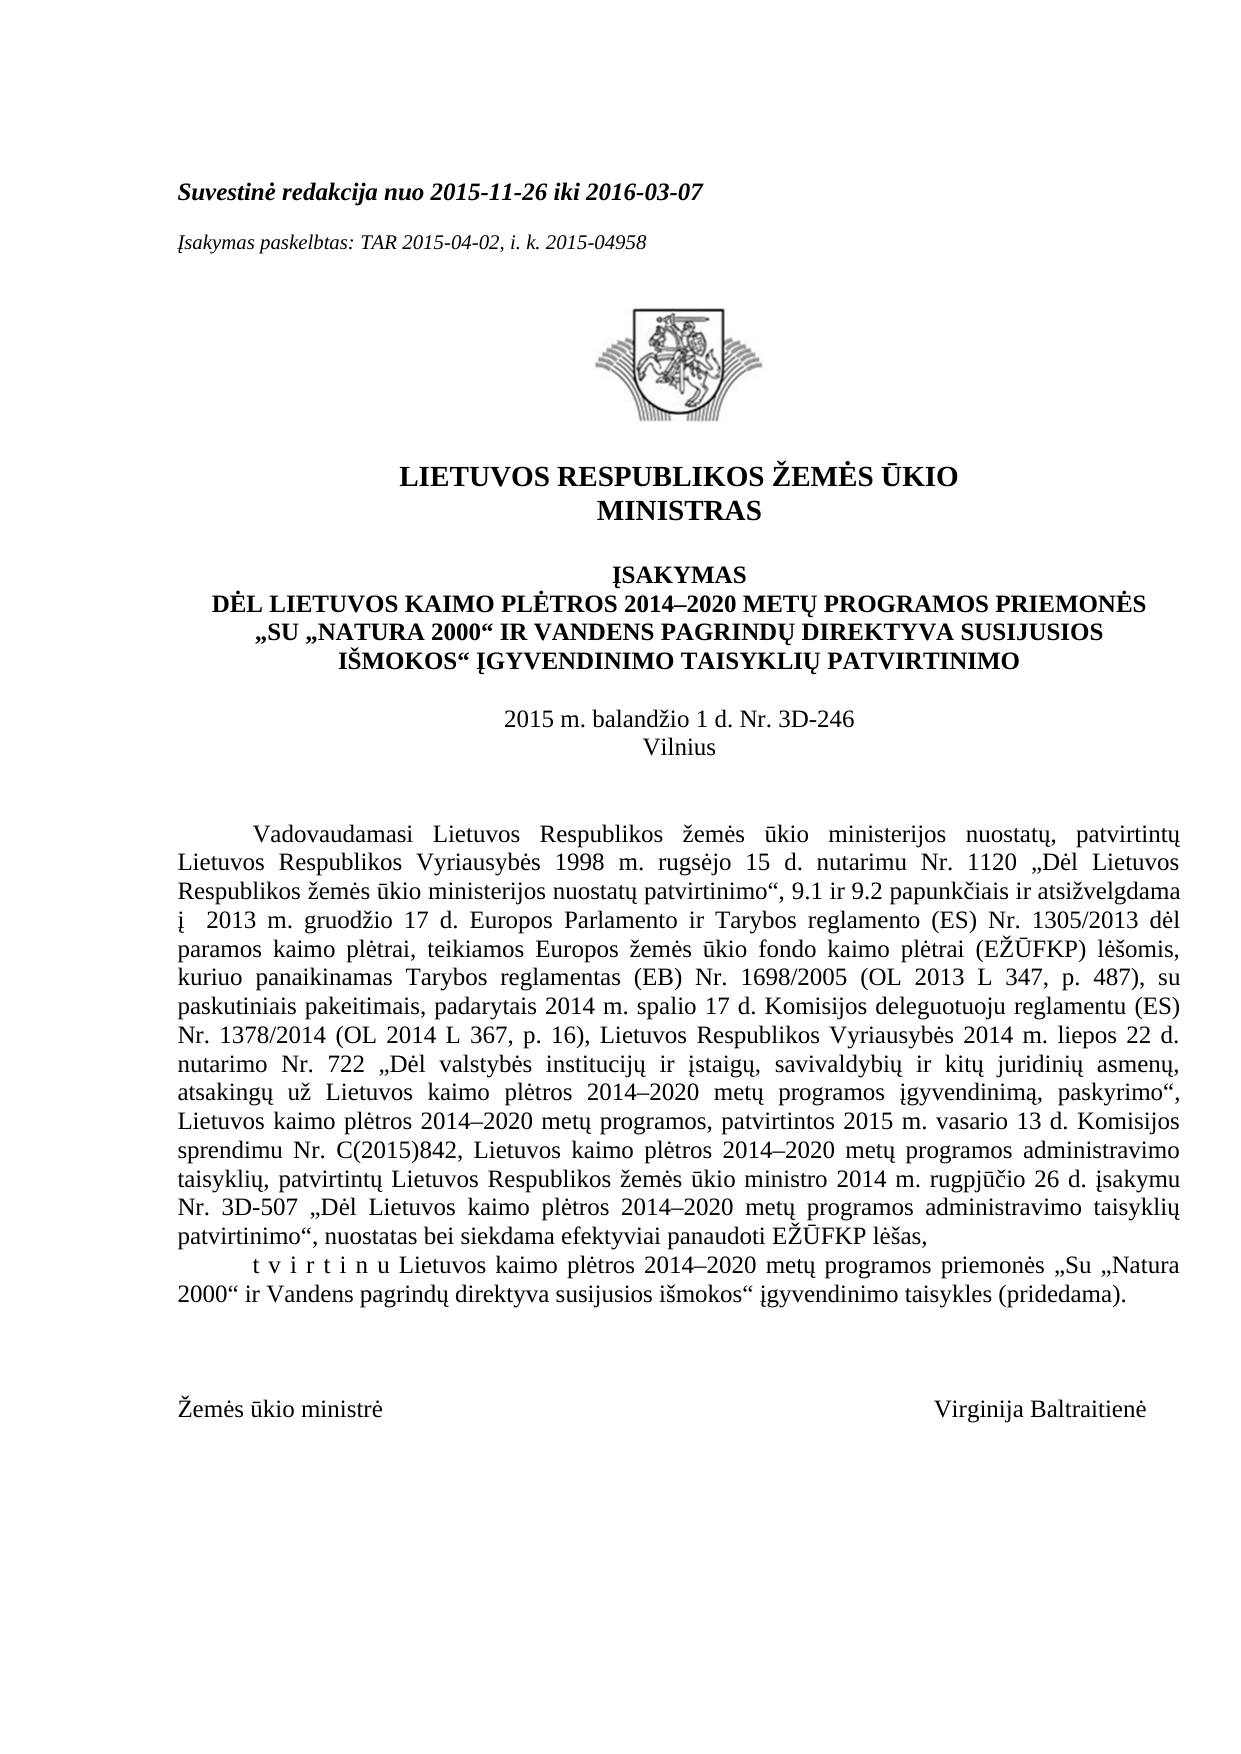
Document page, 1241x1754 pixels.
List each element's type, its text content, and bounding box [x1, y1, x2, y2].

text ĮSAKYMAS [177, 560, 1181, 589]
text Vadovaudamasi Lietuvos Respublikos žemės ūkio ministerijos nuostatų, patvirtintų Lietuvos Respublikos Vyriausybės 1998 m. rugsėjo 15 d. nutarimu Nr. 1120 „Dėl Lietuvos Respublikos žemės ūkio ministerijos nuostatų patvirtinimo“, 9.1 ir 9.2 papunkčiais ir atsižvelgdama į 2013 m. gruodžio 17 d. Europos Parlamento ir Tarybos reglamento (ES) Nr. 1305/2013 dėl paramos kaimo plėtrai, teikiamos Europos žemės ūkio fondo kaimo plėtrai (EŽŪFKP) lėšomis, kuriuo panaikinamas Tarybos reglamentas (EB) Nr. 1698/2005 (OL 2013 L 347, p. 487), su paskutiniais pakeitimais, padarytais 2014 m. spalio 17 d. Komisijos deleguotuoju reglamentu (ES) Nr. 1378/2014 (OL 2014 L 367, p. 16), Lietuvos Respublikos Vyriausybės 2014 m. liepos 22 d. nutarimo Nr. 722 „Dėl valstybės institucijų ir įstaigų, savivaldybių ir kitų juridinių asmenų, atsakingų už Lietuvos kaimo plėtros 2014–2020 metų programos įgyvendinimą, paskyrimo“, Lietuvos kaimo plėtros 2014–2020 metų programos, patvirtintos 2015 m. vasario 13 d. Komisijos sprendimu Nr. C(2015)842, Lietuvos kaimo plėtros 2014–2020 metų programos administravimo taisyklių, patvirtintų Lietuvos Respublikos žemės ūkio ministro 2014 m. rugpjūčio 26 d. įsakymu Nr. 3D-507 „Dėl Lietuvos kaimo plėtros 2014–2020 metų programos administravimo taisyklių patvirtinimo“, nuostatas bei siekdama efektyviai panaudoti EŽŪFKP lėšas, [177, 819, 1181, 1250]
text Įsakymas paskelbtas: TAR 2015-04-02, i. k. 2015-04958 [177, 230, 1181, 254]
text Vilnius [177, 732, 1181, 761]
text MINISTRAS [177, 493, 1181, 526]
text DĖL LIETUVOS KAIMO PLĖTROS 2014–2020 METŲ PROGRAMOS PRIEMONĖS „SU „NATURA 2000“ IR VANDENS PAGRINDŲ DIREKTYVA SUSIJUSIOS IŠMOKOS“ ĮGYVENDINIMO TAISYKLIŲ PATVIRTINIMO [207, 589, 1152, 675]
text 2015 m. balandžio 1 d. Nr. 3D-246 [177, 704, 1181, 732]
text Žemės ūkio ministrė Virginija Baltraitienė [177, 1394, 1181, 1422]
text Suvestinė redakcija nuo 2015-11-26 iki 2016-03-07 [177, 177, 1181, 206]
text t v i r t i n u Lietuvos kaimo plėtros 2014–2020 metų programos priemonės „Su „Natura 2000“ ir Vandens pagrindų direktyva susijusios išmokos“ įgyvendinimo taisykles (pridedama). [177, 1250, 1181, 1307]
text LIETUVOS RESPUBLIKOS ŽEMĖS ŪKIO [177, 459, 1181, 493]
